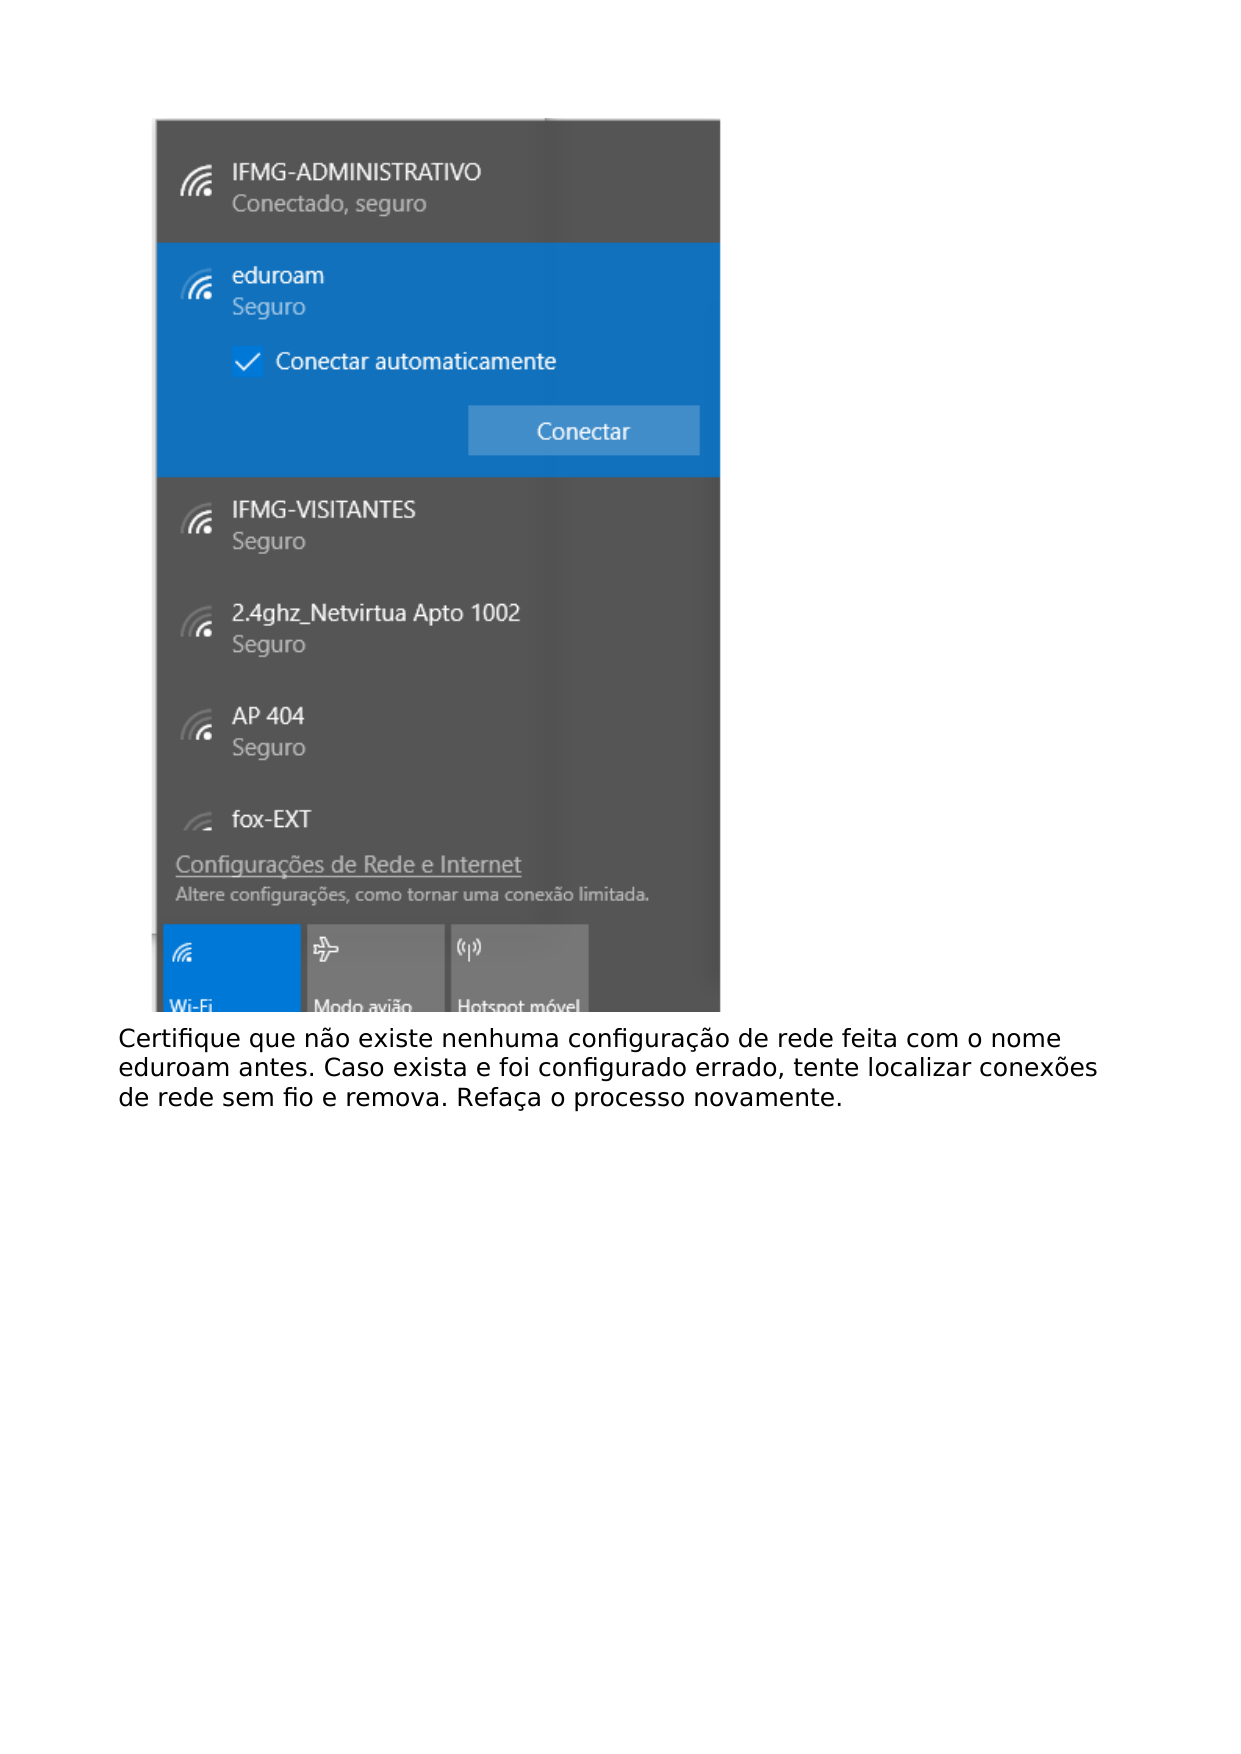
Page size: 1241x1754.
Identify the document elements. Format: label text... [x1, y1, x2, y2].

picture [151, 118, 722, 1012]
text Certifique que não existe nenhuma configuração de rede feita com o nome eduroam antes. Caso exista e foi configurado errado, tente localizar conexões de rede sem fio e remova. Refaça o processo novamente. [118, 1024, 1122, 1112]
